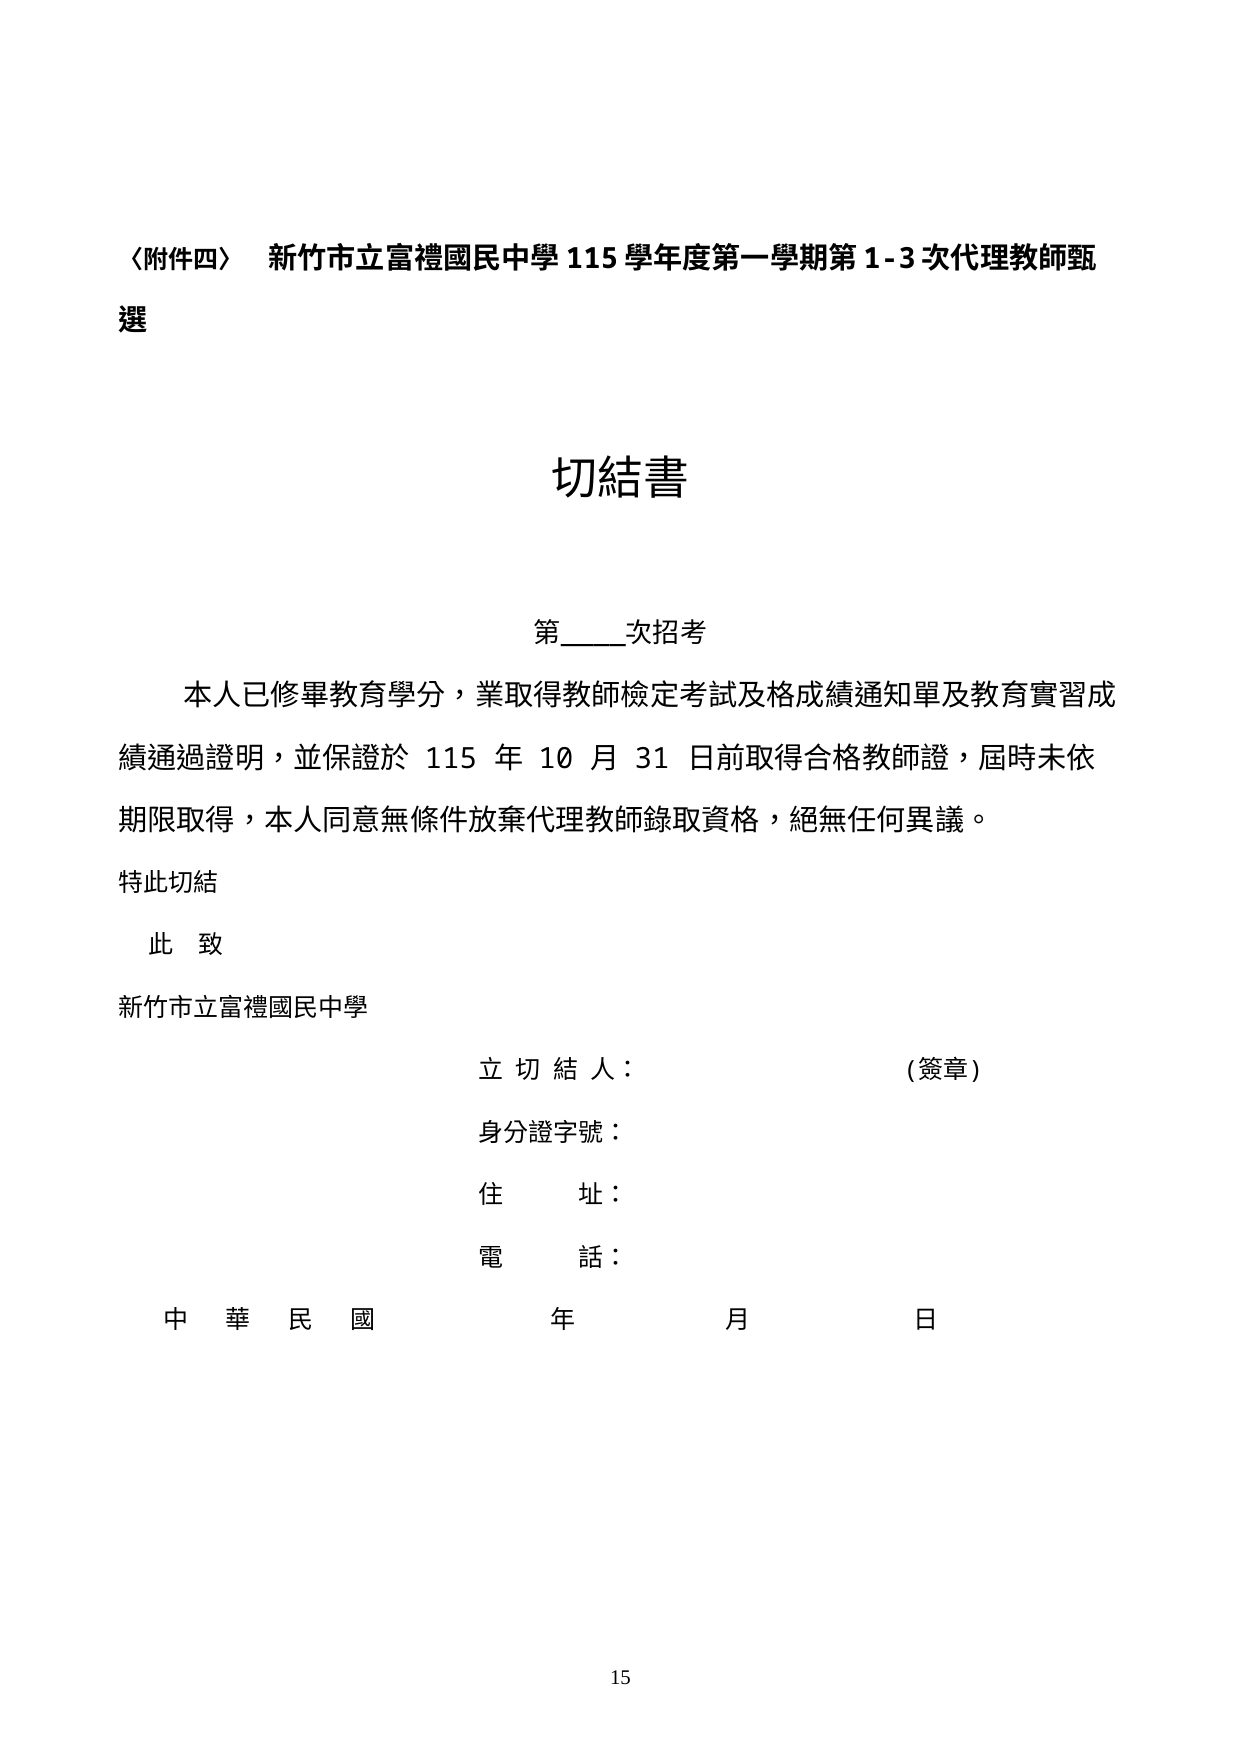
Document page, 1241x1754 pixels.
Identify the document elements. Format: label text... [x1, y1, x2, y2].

text 本人已修畢教育學分，業取得教師檢定考試及格成績通知單及教育實習成績通過證明，並保證於 115 年 10 月 31 日前取得合格教師證，屆時未依期限取得，本人同意無條件放棄代理教師錄取資格，絕無任何異議。 [118, 651, 1122, 839]
text 住 址： [118, 1151, 1122, 1214]
text 立 切 結 人： (簽章) [118, 1026, 1122, 1089]
text 電 話： [118, 1214, 1122, 1276]
text 〈附件四〉 新竹市立富禮國民中學115學年度第一學期第1-3次代理教師甄選 [118, 214, 1122, 339]
text 中 華 民 國 年 月 日 [118, 1276, 1122, 1339]
text 身分證字號： [118, 1089, 1122, 1151]
text 此 致 新竹市立富禮國民中學 [118, 901, 1122, 1026]
text 第____次招考 [118, 589, 1122, 651]
text 切結書 [118, 401, 1122, 589]
text 特此切結 [118, 839, 1122, 901]
